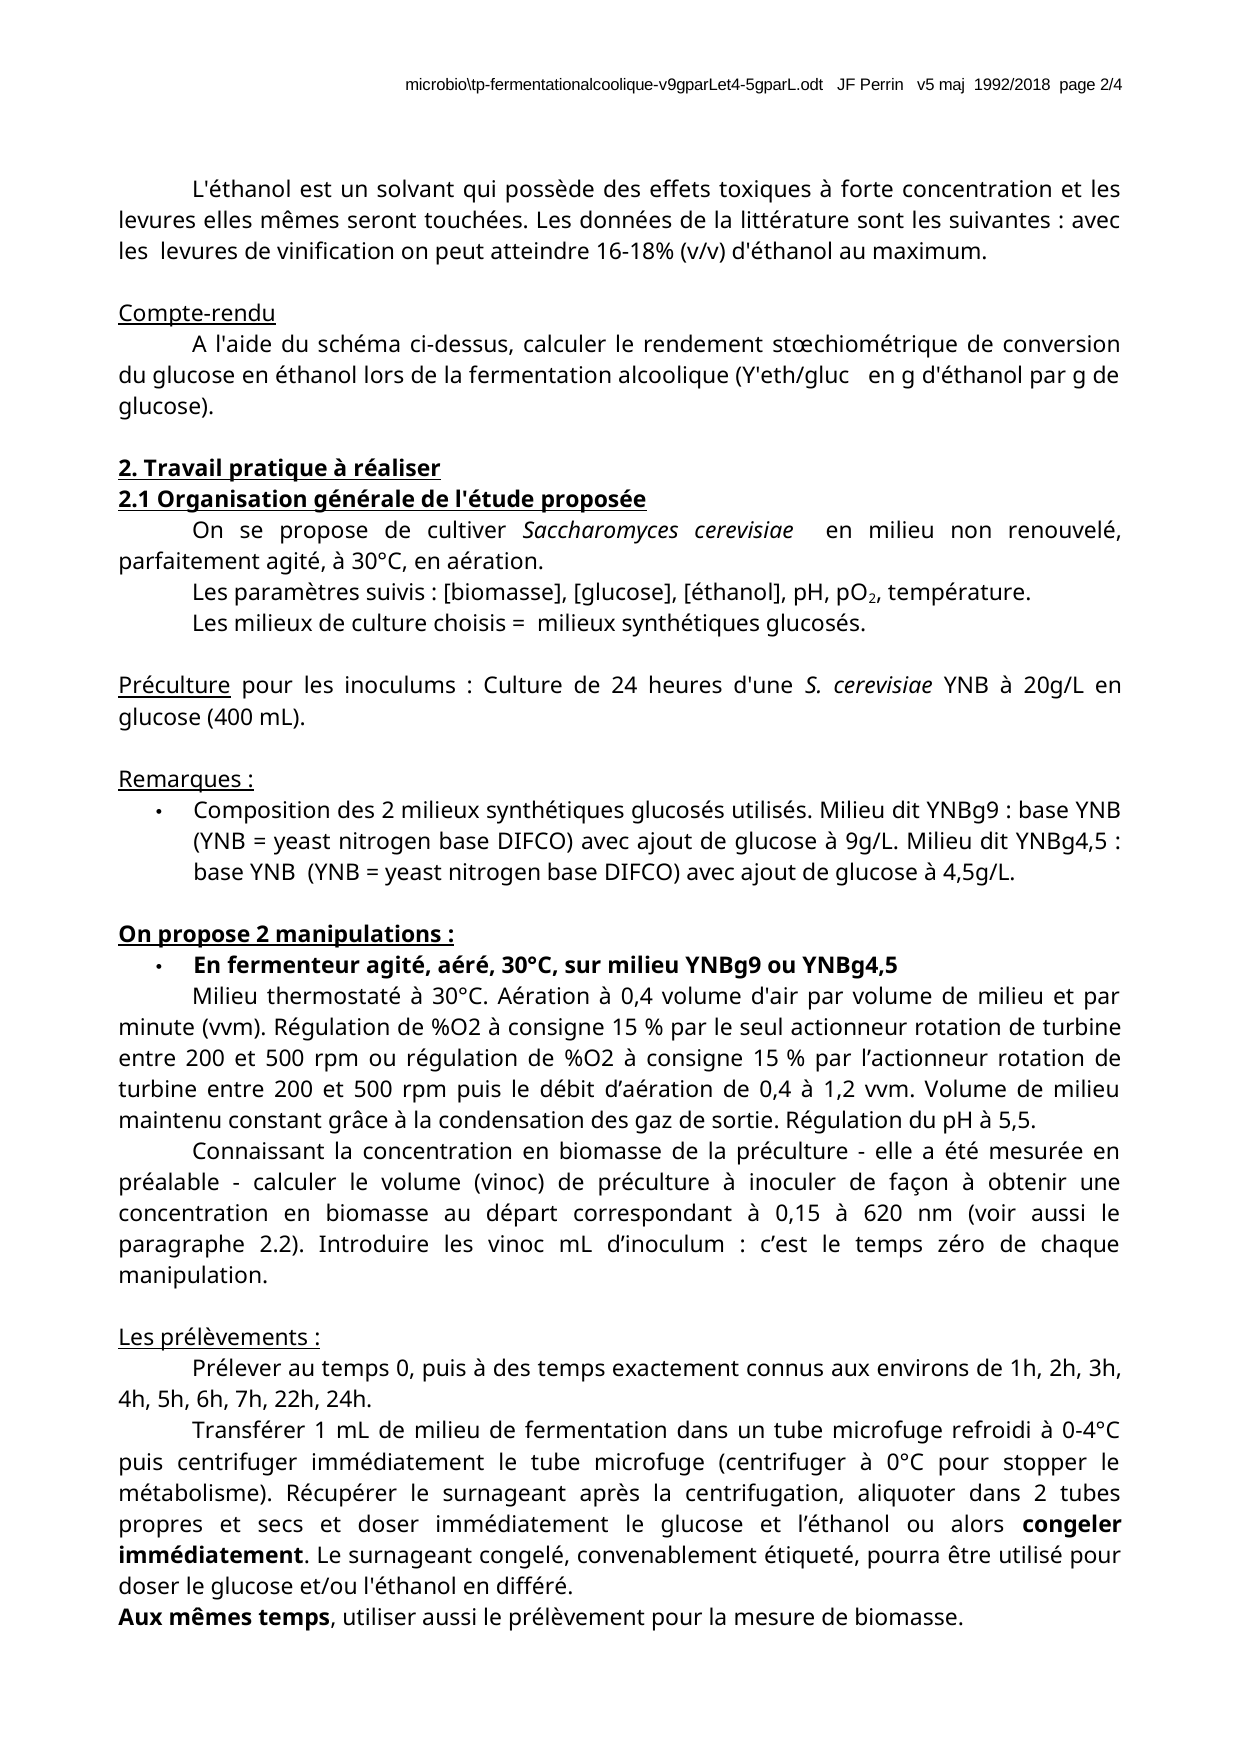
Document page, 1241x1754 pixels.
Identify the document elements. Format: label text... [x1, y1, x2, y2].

text Prélever au temps 0, puis à des temps exactement connus aux environs de 1h, 2h, 3h, 4h, 5h, 6h, 7h, 22h, 24h. [118, 1352, 1122, 1414]
list En fermenteur agité, aéré, 30°C, sur milieu YNBg9 ou YNBg4,5 [156, 949, 1122, 980]
text Les milieux de culture choisis = milieux synthétiques glucosés. [118, 607, 1122, 638]
text Compte-rendu [118, 297, 1122, 328]
text Connaissant la concentration en biomasse de la préculture - elle a été mesurée en préalable - calculer le volume (vinoc) de préculture à inoculer de façon à obtenir une concentration en biomasse au départ correspondant à 0,15 à 620 nm (voir aussi le paragraphe 2.2). Introduire les vinoc mL d’inoculum : c’est le temps zéro de chaque manipulation. [118, 1135, 1122, 1290]
text Préculture pour les inoculums : Culture de 24 heures d'une S. cerevisiae YNB à 20g/L en glucose (400 mL). [118, 669, 1122, 731]
text On propose 2 manipulations : [118, 918, 1122, 949]
text On se propose de cultiver Saccharomyces cerevisiae en milieu non renouvelé, parfaitement agité, à 30°C, en aération. [118, 514, 1122, 576]
text 2. Travail pratique à réaliser [118, 452, 1122, 483]
text Les prélèvements : [118, 1321, 1122, 1352]
text 2.1 Organisation générale de l'étude proposée [118, 483, 1122, 514]
text L'éthanol est un solvant qui possède des effets toxiques à forte concentration et les levures elles mêmes seront touchées. Les données de la littérature sont les suivantes : avec les levures de vinification on peut atteindre 16-18% (v/v) d'éthanol au maximum. [118, 173, 1122, 266]
list Composition des 2 milieux synthétiques glucosés utilisés. Milieu dit YNBg9 : base YNB (YNB = yeast nitrogen base DIFCO) avec ajout de glucose à 9g/L. Milieu dit YNBg4,5 : base YNB (YNB = yeast nitrogen base DIFCO) avec ajout de glucose à 4,5g/L. [156, 793, 1122, 887]
text Transférer 1 mL de milieu de fermentation dans un tube microfuge refroidi à 0-4°C puis centrifuger immédiatement le tube microfuge (centrifuger à 0°C pour stopper le métabolisme). Récupérer le surnageant après la centrifugation, aliquoter dans 2 tubes propres et secs et doser immédiatement le glucose et l’éthanol ou alors congeler immédiatement. Le surnageant congelé, convenablement étiqueté, pourra être utilisé pour doser le glucose et/ou l'éthanol en différé. [118, 1414, 1122, 1601]
text Remarques : [118, 762, 1122, 793]
text A l'aide du schéma ci-dessus, calculer le rendement stœchiométrique de conversion du glucose en éthanol lors de la fermentation alcoolique (Y'eth/gluc en g d'éthanol par g de glucose). [118, 328, 1122, 421]
text Milieu thermostaté à 30°C. Aération à 0,4 volume d'air par volume de milieu et par minute (vvm). Régulation de %O2 à consigne 15 % par le seul actionneur rotation de turbine entre 200 et 500 rpm ou régulation de %O2 à consigne 15 % par l’actionneur rotation de turbine entre 200 et 500 rpm puis le débit d’aération de 0,4 à 1,2 vvm. Volume de milieu maintenu constant grâce à la condensation des gaz de sortie. Régulation du pH à 5,5. [118, 980, 1122, 1135]
text Les paramètres suivis : [biomasse], [glucose], [éthanol], pH, pO2, température. [118, 576, 1122, 607]
text Aux mêmes temps, utiliser aussi le prélèvement pour la mesure de biomasse. [118, 1601, 1122, 1632]
